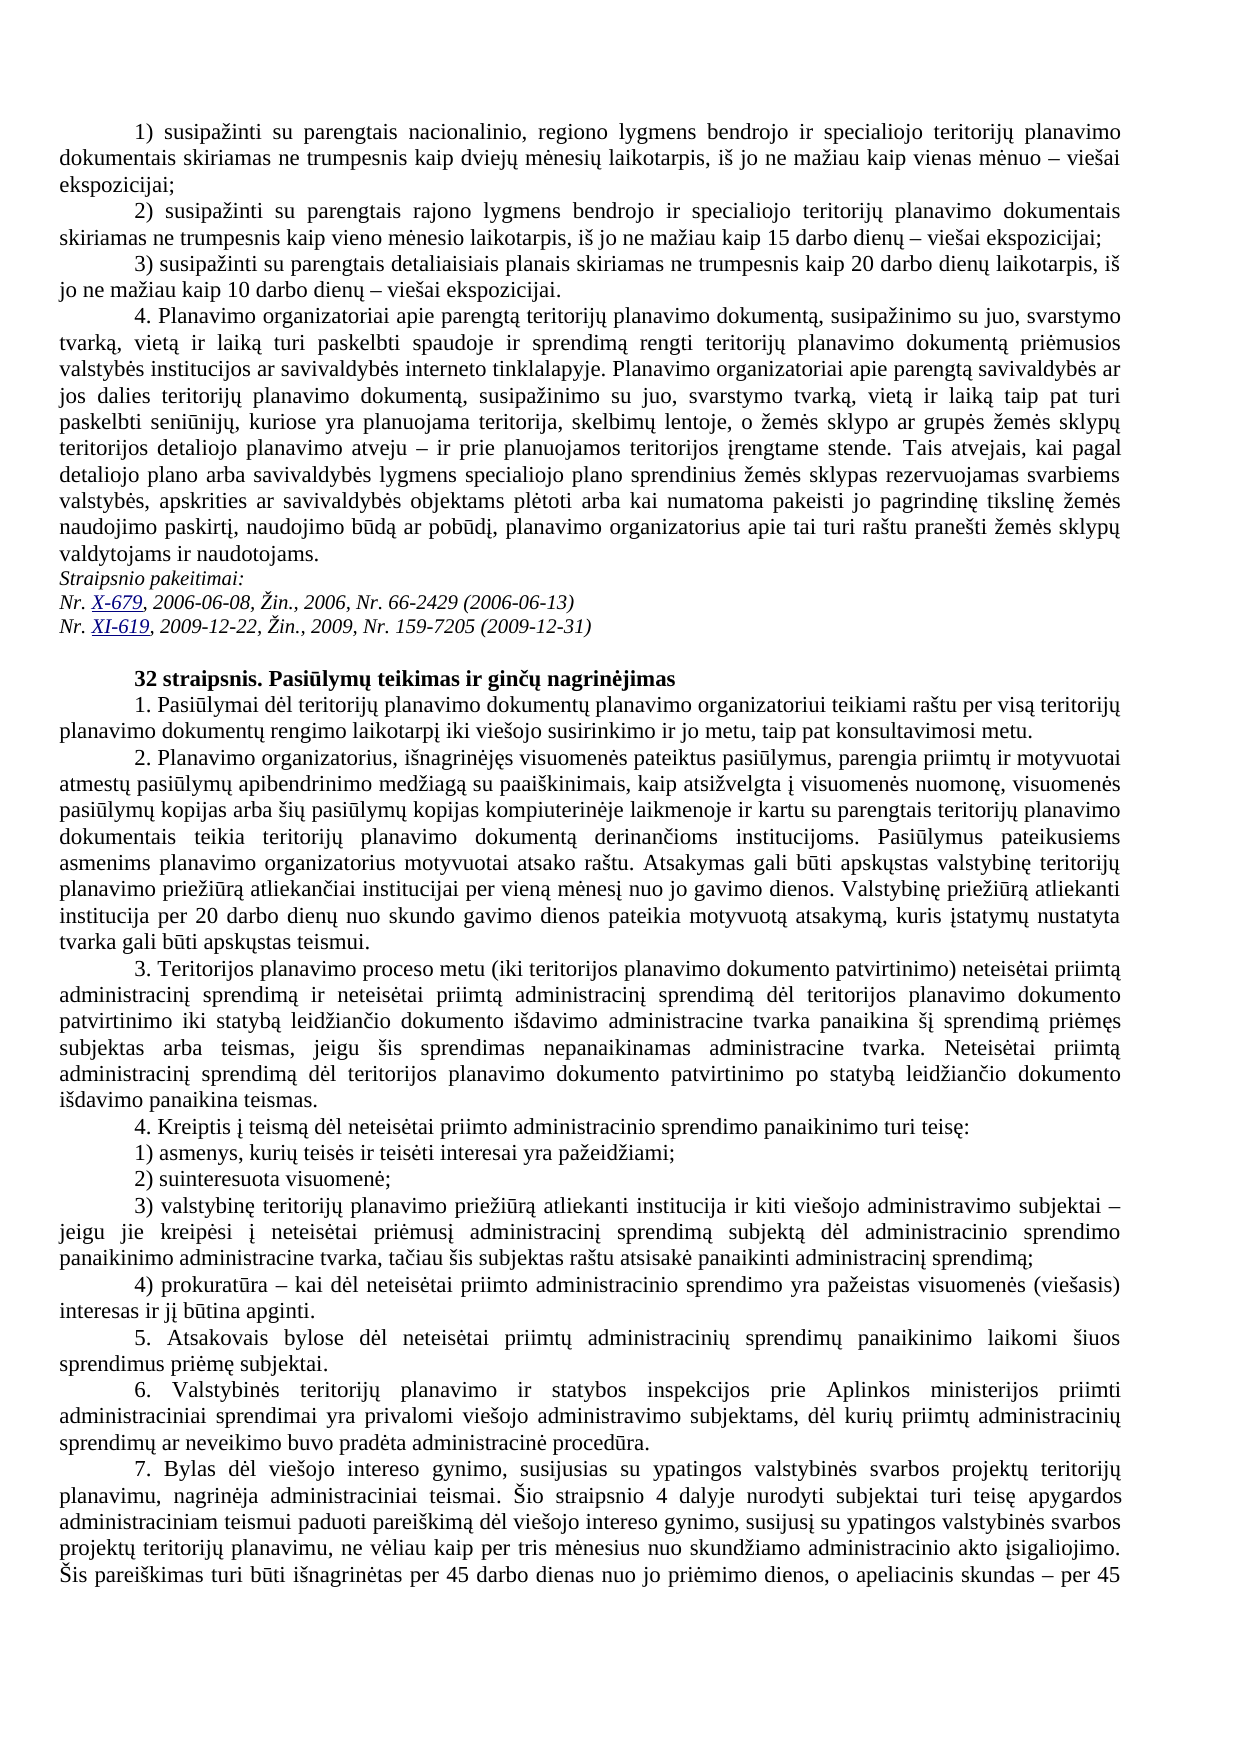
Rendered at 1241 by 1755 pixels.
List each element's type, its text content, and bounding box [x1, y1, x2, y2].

text 4. Kreiptis į teismą dėl neteisėtai priimto administracinio sprendimo panaikinimo turi teisę: [59, 1113, 1122, 1139]
text Nr. XI-619, 2009-12-22, Žin., 2009, Nr. 159-7205 (2009-12-31) [59, 614, 1122, 638]
text 4) prokuratūra – kai dėl neteisėtai priimto administracinio sprendimo yra pažeistas visuomenės (viešasis) interesas ir jį būtina apginti. [59, 1271, 1122, 1323]
text 1) asmenys, kurių teisės ir teisėti interesai yra pažeidžiami; [59, 1139, 1122, 1165]
text 3) valstybinę teritorijų planavimo priežiūrą atliekanti institucija ir kiti viešojo administravimo subjektai – jeigu jie kreipėsi į neteisėtai priėmusį administracinį sprendimą subjektą dėl administracinio sprendimo panaikinimo administracine tvarka, tačiau šis subjektas raštu atsisakė panaikinti administracinį sprendimą; [59, 1192, 1122, 1271]
text 1) susipažinti su parengtais nacionalinio, regiono lygmens bendrojo ir specialiojo teritorijų planavimo dokumentais skiriamas ne trumpesnis kaip dviejų mėnesių laikotarpis, iš jo ne mažiau kaip vienas mėnuo – viešai ekspozicijai; [59, 118, 1122, 197]
text 2) susipažinti su parengtais rajono lygmens bendrojo ir specialiojo teritorijų planavimo dokumentais skiriamas ne trumpesnis kaip vieno mėnesio laikotarpis, iš jo ne mažiau kaip 15 darbo dienų – viešai ekspozicijai; [59, 197, 1122, 250]
text 7. Bylas dėl viešojo intereso gynimo, susijusias su ypatingos valstybinės svarbos projektų teritorijų planavimu, nagrinėja administraciniai teismai. Šio straipsnio 4 dalyje nurodyti subjektai turi teisę apygardos administraciniam teismui paduoti pareiškimą dėl viešojo intereso gynimo, susijusį su ypatingos valstybinės svarbos projektų teritorijų planavimu, ne vėliau kaip per tris mėnesius nuo skundžiamo administracinio akto įsigaliojimo. Šis pareiškimas turi būti išnagrinėtas per 45 darbo dienas nuo jo priėmimo dienos, o apeliacinis skundas – per 45 [59, 1455, 1122, 1587]
text 2) suinteresuota visuomenė; [59, 1165, 1122, 1192]
text 6. Valstybinės teritorijų planavimo ir statybos inspekcijos prie Aplinkos ministerijos priimti administraciniai sprendimai yra privalomi viešojo administravimo subjektams, dėl kurių priimtų administracinių sprendimų ar neveikimo buvo pradėta administracinė procedūra. [59, 1376, 1122, 1455]
text 2. Planavimo organizatorius, išnagrinėjęs visuomenės pateiktus pasiūlymus, parengia priimtų ir motyvuotai atmestų pasiūlymų apibendrinimo medžiagą su paaiškinimais, kaip atsižvelgta į visuomenės nuomonę, visuomenės pasiūlymų kopijas arba šių pasiūlymų kopijas kompiuterinėje laikmenoje ir kartu su parengtais teritorijų planavimo dokumentais teikia teritorijų planavimo dokumentą derinančioms institucijoms. Pasiūlymus pateikusiems asmenims planavimo organizatorius motyvuotai atsako raštu. Atsakymas gali būti apskųstas valstybinę teritorijų planavimo priežiūrą atliekančiai institucijai per vieną mėnesį nuo jo gavimo dienos. Valstybinę priežiūrą atliekanti institucija per 20 darbo dienų nuo skundo gavimo dienos pateikia motyvuotą atsakymą, kuris įstatymų nustatyta tvarka gali būti apskųstas teismui. [59, 744, 1122, 954]
text 3) susipažinti su parengtais detaliaisiais planais skiriamas ne trumpesnis kaip 20 darbo dienų laikotarpis, iš jo ne mažiau kaip 10 darbo dienų – viešai ekspozicijai. [59, 250, 1122, 303]
text Nr. X-679, 2006-06-08, Žin., 2006, Nr. 66-2429 (2006-06-13) [59, 590, 1122, 614]
text 4. Planavimo organizatoriai apie parengtą teritorijų planavimo dokumentą, susipažinimo su juo, svarstymo tvarką, vietą ir laiką turi paskelbti spaudoje ir sprendimą rengti teritorijų planavimo dokumentą priėmusios valstybės institucijos ar savivaldybės interneto tinklalapyje. Planavimo organizatoriai apie parengtą savivaldybės ar jos dalies teritorijų planavimo dokumentą, susipažinimo su juo, svarstymo tvarką, vietą ir laiką taip pat turi paskelbti seniūnijų, kuriose yra planuojama teritorija, skelbimų lentoje, o žemės sklypo ar grupės žemės sklypų teritorijos detaliojo planavimo atveju – ir prie planuojamos teritorijos įrengtame stende. Tais atvejais, kai pagal detaliojo plano arba savivaldybės lygmens specialiojo plano sprendinius žemės sklypas rezervuojamas svarbiems valstybės, apskrities ar savivaldybės objektams plėtoti arba kai numatoma pakeisti jo pagrindinę tikslinę žemės naudojimo paskirtį, naudojimo būdą ar pobūdį, planavimo organizatorius apie tai turi raštu pranešti žemės sklypų valdytojams ir naudotojams. [59, 303, 1122, 566]
text 5. Atsakovais bylose dėl neteisėtai priimtų administracinių sprendimų panaikinimo laikomi šiuos sprendimus priėmę subjektai. [59, 1323, 1122, 1376]
text 32 straipsnis. Pasiūlymų teikimas ir ginčų nagrinėjimas [59, 665, 1122, 691]
text Straipsnio pakeitimai: [59, 566, 1122, 590]
text 3. Teritorijos planavimo proceso metu (iki teritorijos planavimo dokumento patvirtinimo) neteisėtai priimtą administracinį sprendimą ir neteisėtai priimtą administracinį sprendimą dėl teritorijos planavimo dokumento patvirtinimo iki statybą leidžiančio dokumento išdavimo administracine tvarka panaikina šį sprendimą priėmęs subjektas arba teismas, jeigu šis sprendimas nepanaikinamas administracine tvarka. Neteisėtai priimtą administracinį sprendimą dėl teritorijos planavimo dokumento patvirtinimo po statybą leidžiančio dokumento išdavimo panaikina teismas. [59, 954, 1122, 1113]
text 1. Pasiūlymai dėl teritorijų planavimo dokumentų planavimo organizatoriui teikiami raštu per visą teritorijų planavimo dokumentų rengimo laikotarpį iki viešojo susirinkimo ir jo metu, taip pat konsultavimosi metu. [59, 691, 1122, 744]
